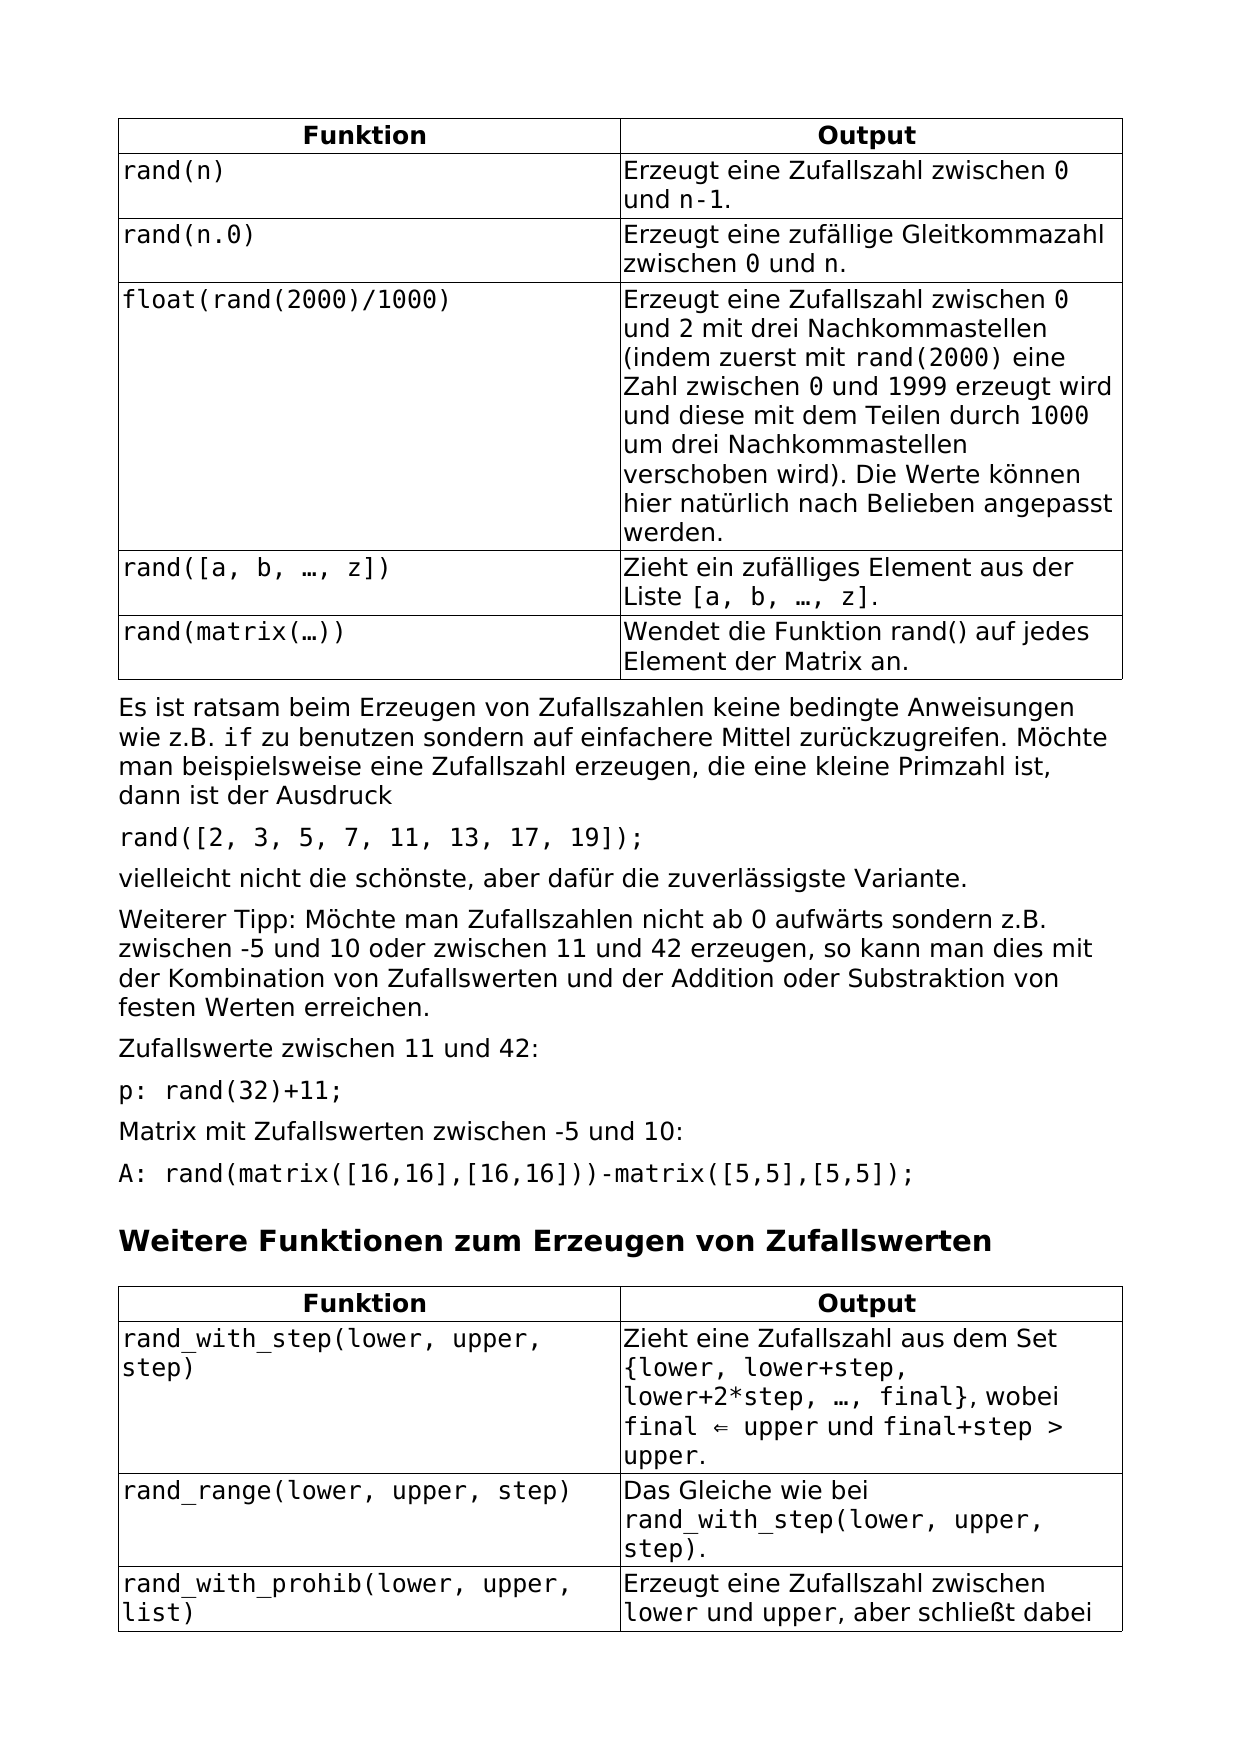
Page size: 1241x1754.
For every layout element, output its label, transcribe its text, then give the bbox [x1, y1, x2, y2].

text Weiterer Tipp: Möchte man Zufallszahlen nicht ab 0 aufwärts sondern z.B. zwischen -5 und 10 oder zwischen 11 und 42 erzeugen, so kann man dies mit der Kombination von Zufallswerten und der Addition oder Substraktion von festen Werten erreichen. [118, 905, 1122, 1022]
text Zufallswerte zwischen 11 und 42: [118, 1034, 1122, 1064]
table_header Output [621, 119, 1122, 153]
text A: rand(matrix([16,16],[16,16]))-matrix([5,5],[5,5]); [118, 1159, 1122, 1188]
table_header Funktion [119, 119, 620, 153]
table_cell rand(n) [119, 154, 620, 217]
table_cell Erzeugt eine Zufallszahl zwischen 0 und 2 mit drei Nachkommastellen (indem zuerst mit rand(2000) eine Zahl zwischen 0 und 1999 erzeugt wird und diese mit dem Teilen durch 1000 um drei Nachkommastellen verschoben wird). Die Werte können hier natürlich nach Belieben angepasst werden. [621, 283, 1122, 550]
text Es ist ratsam beim Erzeugen von Zufallszahlen keine bedingte Anweisungen wie z.B. if zu benutzen sondern auf einfachere Mittel zurückzugreifen. Möchte man beispielsweise eine Zufallszahl erzeugen, die eine kleine Primzahl ist, dann ist der Ausdruck [118, 694, 1122, 810]
subtitle Weitere Funktionen zum Erzeugen von Zufallswerten [118, 1225, 1122, 1259]
table_cell Erzeugt eine zufällige Gleitkommazahl zwischen 0 und n. [621, 219, 1122, 282]
table_cell Erzeugt eine Zufallszahl zwischen lower und upper, aber schließt dabei [621, 1567, 1122, 1631]
table_cell Wendet die Funktion rand() auf jedes Element der Matrix an. [621, 616, 1122, 679]
text Matrix mit Zufallswerten zwischen -5 und 10: [118, 1117, 1122, 1146]
table_cell rand_range(lower, upper, step) [119, 1474, 620, 1566]
text rand([2, 3, 5, 7, 11, 13, 17, 19]); [118, 823, 1122, 852]
table_cell rand(n.0) [119, 219, 620, 282]
table_cell rand([a, b, …, z]) [119, 551, 620, 614]
table_header Funktion [119, 1287, 620, 1321]
table_cell rand_with_step(lower, upper, step) [119, 1322, 620, 1473]
table_header Output [621, 1287, 1122, 1321]
text vielleicht nicht die schönste, aber dafür die zuverlässigste Variante. [118, 864, 1122, 893]
table_cell Das Gleiche wie bei rand_with_step(lower, upper, step). [621, 1474, 1122, 1566]
table_cell rand(matrix(…)) [119, 616, 620, 679]
table_cell float(rand(2000)/1000) [119, 283, 620, 550]
table_cell rand_with_prohib(lower, upper, list) [119, 1567, 620, 1631]
text p: rand(32)+11; [118, 1076, 1122, 1105]
table_cell Zieht eine Zufallszahl aus dem Set {lower, lower+step, lower+2*step, …, final}, wobei final ⇐ upper und final+step > upper. [621, 1322, 1122, 1473]
table_cell Erzeugt eine Zufallszahl zwischen 0 und n-1. [621, 154, 1122, 217]
table_cell Zieht ein zufälliges Element aus der Liste [a, b, …, z]. [621, 551, 1122, 614]
